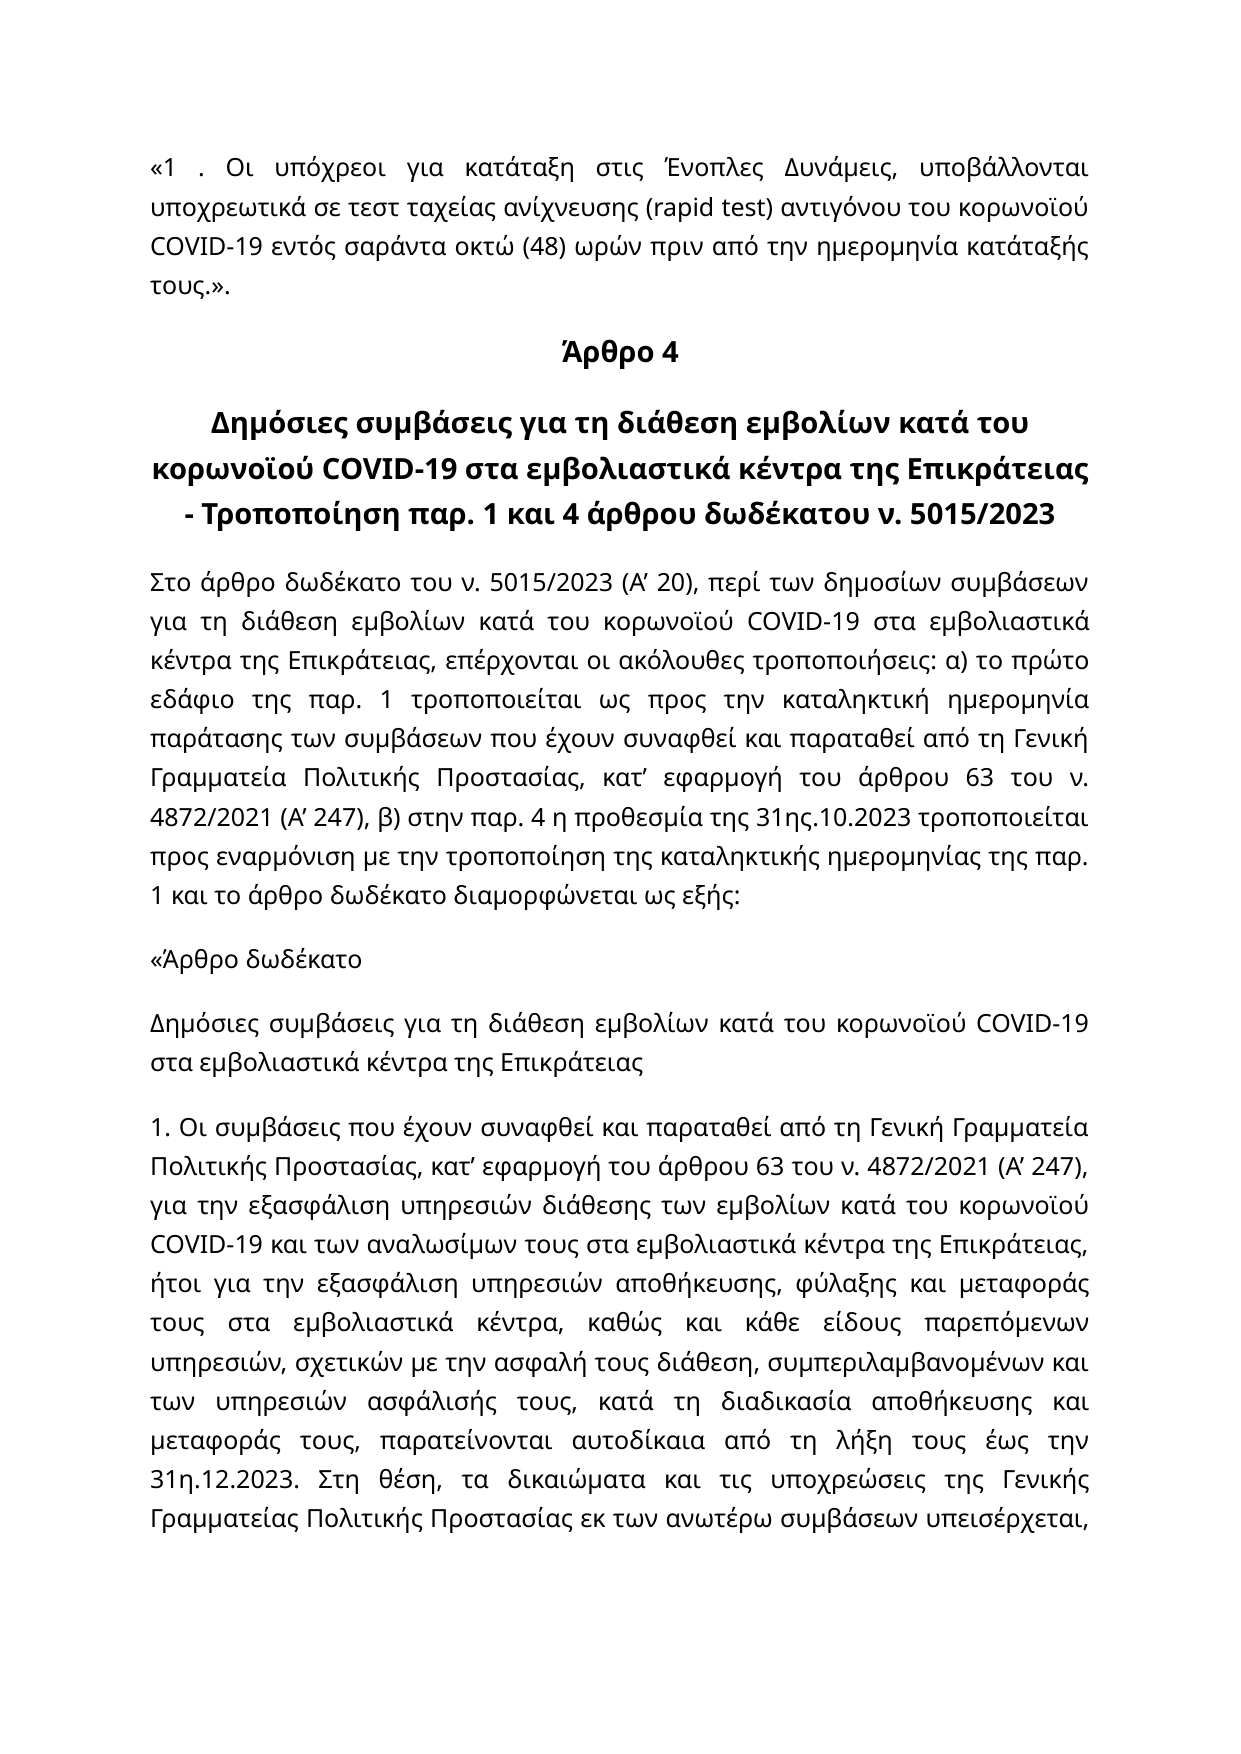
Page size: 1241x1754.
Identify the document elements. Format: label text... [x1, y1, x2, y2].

text 1. Οι συμβάσεις που έχουν συναφθεί και παραταθεί από τη Γενική Γραμματεία Πολιτικής Προστασίας, κατ’ εφαρμογή του άρθρου 63 του ν. 4872/2021 (Α’ 247), για την εξασφάλιση υπηρεσιών διάθεσης των εμβολίων κατά του κορωνοϊού COVID-19 και των αναλωσίμων τους στα εμβολιαστικά κέντρα της Επικράτειας, ήτοι για την εξασφάλιση υπηρεσιών αποθήκευσης, φύλαξης και μεταφοράς τους στα εμβολιαστικά κέντρα, καθώς και κάθε είδους παρεπόμενων υπηρεσιών, σχετικών με την ασφαλή τους διάθεση, συμπεριλαμβανομένων και των υπηρεσιών ασφάλισής τους, κατά τη διαδικασία αποθήκευσης και μεταφοράς τους, παρατείνονται αυτοδίκαια από τη λήξη τους έως την 31η.12.2023. Στη θέση, τα δικαιώματα και τις υποχρεώσεις της Γενικής Γραμματείας Πολιτικής Προστασίας εκ των ανωτέρω συμβάσεων υπεισέρχεται, [150, 1109, 1090, 1535]
text Στο άρθρο δωδέκατο του ν. 5015/2023 (Α’ 20), περί των δημοσίων συμβάσεων για τη διάθεση εμβολίων κατά του κορωνοϊού COVID-19 στα εμβολιαστικά κέντρα της Επικράτειας, επέρχονται οι ακόλουθες τροποποιήσεις: α) το πρώτο εδάφιο της παρ. 1 τροποποιείται ως προς την καταληκτική ημερομηνία παράτασης των συμβάσεων που έχουν συναφθεί και παραταθεί από τη Γενική Γραμματεία Πολιτικής Προστασίας, κατ’ εφαρμογή του άρθρου 63 του ν. 4872/2021 (Α’ 247), β) στην παρ. 4 η προθεσμία της 31ης.10.2023 τροποποιείται προς εναρμόνιση με την τροποποίηση της καταληκτικής ημερομηνίας της παρ. 1 και το άρθρο δωδέκατο διαμορφώνεται ως εξής: [150, 564, 1090, 912]
subtitle Δημόσιες συμβάσεις για τη διάθεση εμβολίων κατά του κορωνοϊού COVID-19 στα εμβολιαστικά κέντρα της Επικράτειας - Τροποποίηση παρ. 1 και 4 άρθρου δωδέκατου ν. 5015/2023 [150, 402, 1090, 533]
subtitle Άρθρο 4 [150, 332, 1090, 371]
text «Άρθρο δωδέκατο [150, 942, 1090, 976]
text «1 . Οι υπόχρεοι για κατάταξη στις Ένοπλες Δυνάμεις, υποβάλλονται υποχρεωτικά σε τεστ ταχείας ανίχνευσης (rapid test) αντιγόνου του κορωνοϊού COVID-19 εντός σαράντα οκτώ (48) ωρών πριν από την ημερομηνία κατάταξής τους.». [150, 150, 1090, 302]
text Δημόσιες συμβάσεις για τη διάθεση εμβολίων κατά του κορωνοϊού COVID-19 στα εμβολιαστικά κέντρα της Επικράτειας [150, 1006, 1090, 1079]
